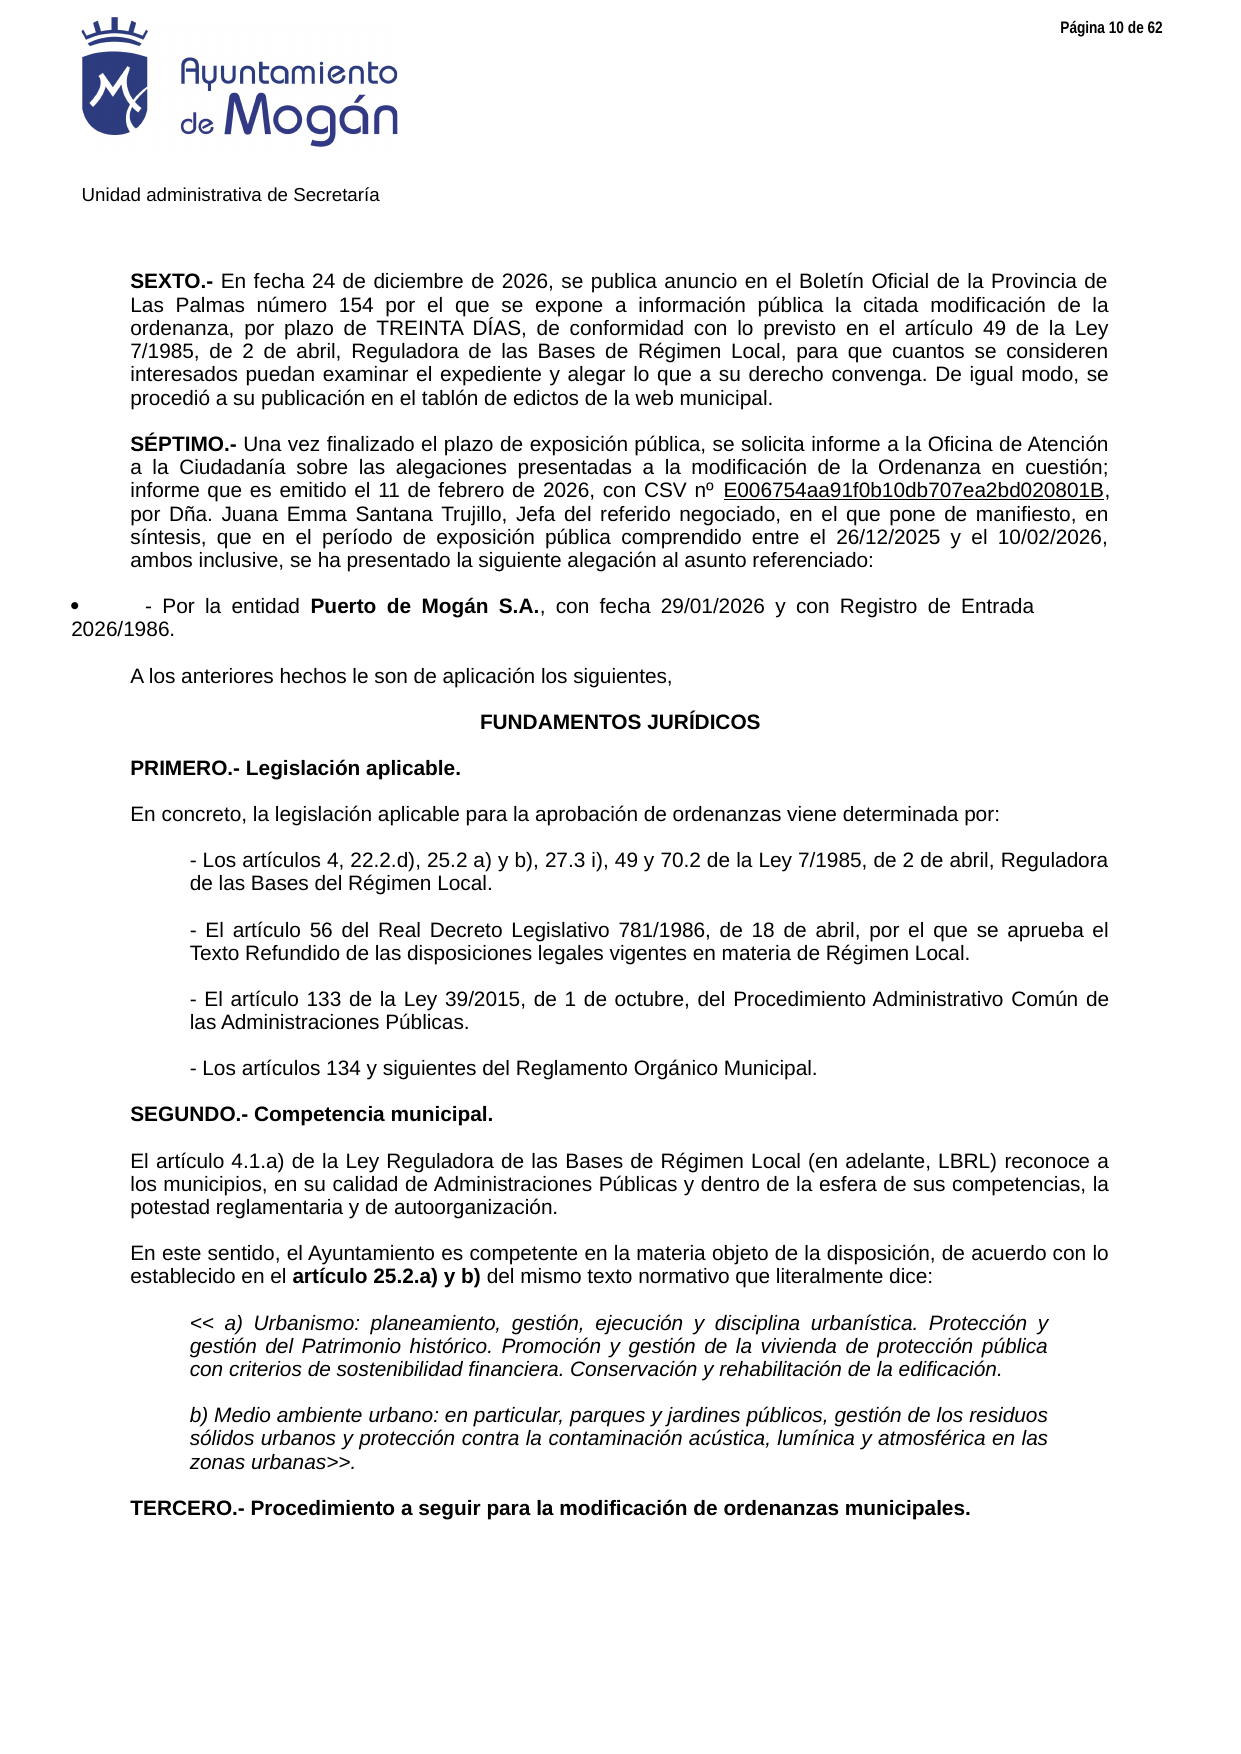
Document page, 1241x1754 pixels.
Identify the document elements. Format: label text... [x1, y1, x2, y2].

text SEGUNDO.- Competencia municipal. [130, 1103, 1110, 1126]
list - Por la entidad Puerto de Mogán S.A., con fecha 29/01/2026 y con Registro de Entrada 2026/1986. [71, 595, 1035, 641]
text En este sentido, el Ayuntamiento es competente en la materia objeto de la disposición, de acuerdo con lo establecido en el artículo 25.2.a) y b) del mismo texto normativo que literalmente dice: [130, 1242, 1110, 1288]
text SEXTO.- En fecha 24 de diciembre de 2026, se publica anuncio en el Boletín Oficial de la Provincia de Las Palmas número 154 por el que se expone a información pública la citada modificación de la ordenanza, por plazo de TREINTA DÍAS, de conformidad con lo previsto en el artículo 49 de la Ley 7/1985, de 2 de abril, Reguladora de las Bases de Régimen Local, para que cuantos se consideren interesados puedan examinar el expediente y alegar lo que a su derecho convenga. De igual modo, se procedió a su publicación en el tablón de edictos de la web municipal. [130, 270, 1110, 409]
text SÉPTIMO.- Una vez finalizado el plazo de exposición pública, se solicita informe a la Oficina de Atención a la Ciudadanía sobre las alegaciones presentadas a la modificación de la Ordenanza en cuestión; informe que es emitido el 11 de febrero de 2026, con CSV nº E006754aa91f0b10db707ea2bd020801B, por Dña. Juana Emma Santana Trujillo, Jefa del referido negociado, en el que pone de manifiesto, en síntesis, que en el período de exposición pública comprendido entre el 26/12/2025 y el 10/02/2026, ambos inclusive, se ha presentado la siguiente alegación al asunto referenciado: [130, 432, 1110, 572]
picture [81, 17, 398, 153]
text << a) Urbanismo: planeamiento, gestión, ejecución y disciplina urbanística. Protección y gestión del Patrimonio histórico. Promoción y gestión de la vivienda de protección pública con criterios de sostenibilidad financiera. Conservación y rehabilitación de la edificación. [189, 1311, 1051, 1381]
text FUNDAMENTOS JURÍDICOS [130, 710, 1110, 733]
text En concreto, la legislación aplicable para la aprobación de ordenanzas viene determinada por: [130, 803, 1110, 826]
text - Los artículos 4, 22.2.d), 25.2 a) y b), 27.3 i), 49 y 70.2 de la Ley 7/1985, de 2 de abril, Reguladora de las Bases del Régimen Local. [189, 849, 1110, 895]
text El artículo 4.1.a) de la Ley Reguladora de las Bases de Régimen Local (en adelante, LBRL) reconoce a los municipios, en su calidad de Administraciones Públicas y dentro de la esfera de sus competencias, la potestad reglamentaria y de autoorganización. [130, 1149, 1110, 1219]
text - El artículo 133 de la Ley 39/2015, de 1 de octubre, del Procedimiento Administrativo Común de las Administraciones Públicas. [189, 987, 1110, 1034]
text b) Medio ambiente urbano: en particular, parques y jardines públicos, gestión de los residuos sólidos urbanos y protección contra la contaminación acústica, lumínica y atmosférica en las zonas urbanas>>. [189, 1404, 1051, 1473]
text - El artículo 56 del Real Decreto Legislativo 781/1986, de 18 de abril, por el que se aprueba el Texto Refundido de las disposiciones legales vigentes en materia de Régimen Local. [189, 918, 1110, 964]
text TERCERO.- Procedimiento a seguir para la modificación de ordenanzas municipales. [130, 1496, 1110, 1519]
text PRIMERO.- Legislación aplicable. [130, 756, 1110, 780]
text A los anteriores hechos le son de aplicación los siguientes, [130, 664, 1110, 687]
text - Los artículos 134 y siguientes del Reglamento Orgánico Municipal. [189, 1057, 1110, 1080]
